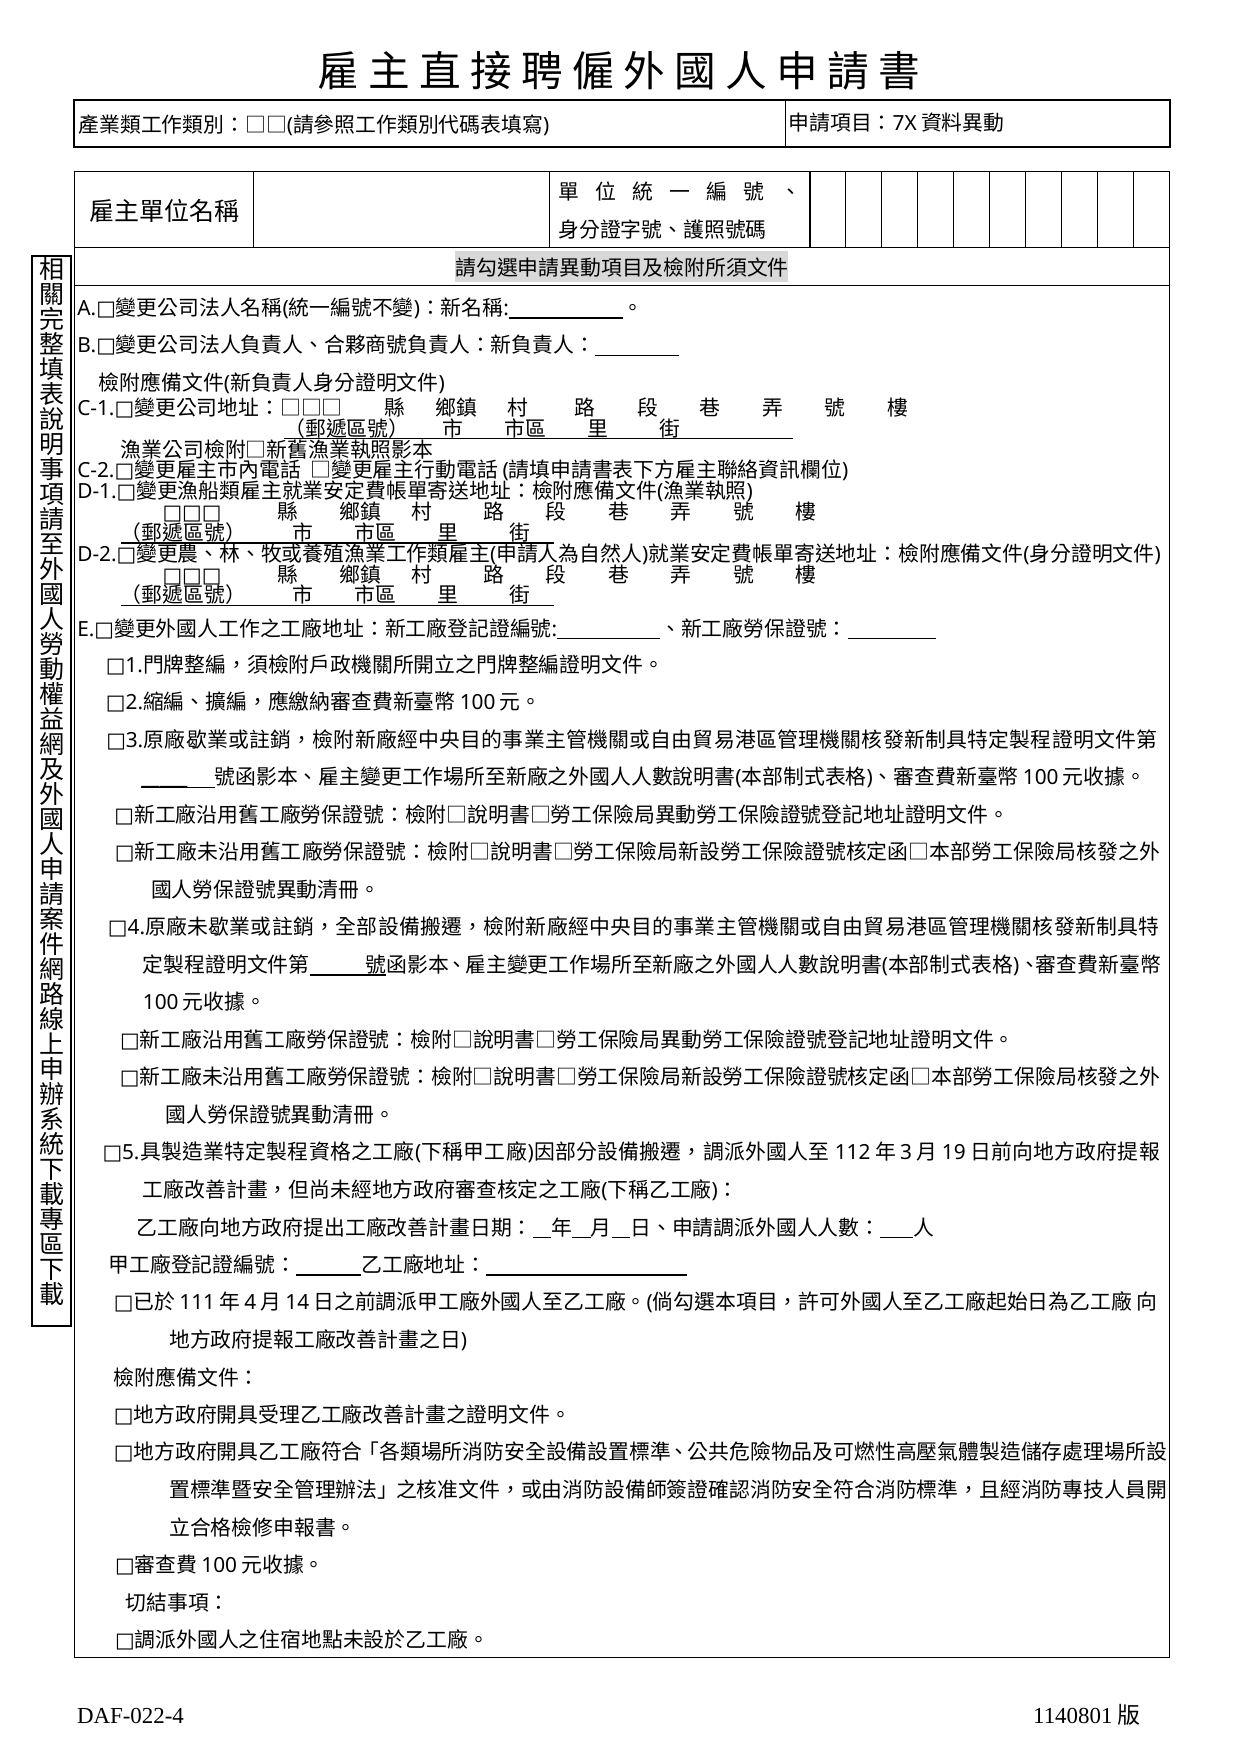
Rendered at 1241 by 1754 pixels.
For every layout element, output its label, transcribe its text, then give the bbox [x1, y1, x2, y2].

table_header [1098, 172, 1133, 247]
table_header [811, 172, 845, 247]
table_header [1134, 172, 1169, 247]
table_header [990, 172, 1025, 247]
table_header [254, 172, 549, 247]
table_cell A.□變更公司法人名稱(統一編號不變)：新名稱: 。 B.□變更公司法人負責人、合夥商號負責人：新負責人： 檢附應備文件(新負責人身分證明文件) C-1.□變更公司地址：□□□ 縣 鄉鎮 村 路 段 巷 弄 號 樓 （郵遞區號） 市 市區 里 街 漁業公司檢附□新舊漁業執照影本 C-2.□變更雇主市內電話 □變更雇主行動電話 (請填申請書表下方雇主聯絡資訊欄位) D-1.□變更漁船類雇主就業安定費帳單寄送地址：檢附應備文件(漁業執照) □□□ 縣 鄉鎮 村 路 段 巷 弄 號 樓 （郵遞區號） 市 市區 里 街 D-2.□變更農、林、牧或養殖漁業工作類雇主(申請人為自然人)就業安定費帳單寄送地址：檢附應備文件(身分證明文件) □□□ 縣 鄉鎮 村 路 段 巷 弄 號 樓 （郵遞區號） 市 市區 里 街 E.□變更外國人工作之工廠地址：新工廠登記證編號: 、新工廠勞保證號： □1.門牌整編，須檢附戶政機關所開立之門牌整編證明文件。 □2.縮編、擴編，應繳納審查費新臺幣100元。 □3.原廠歇業或註銷，檢附新廠經中央目的事業主管機關或自由貿易港區管理機關核發新制具特定製程證明文件第 _____ 號函影本、雇主變更工作場所至新廠之外國人人數說明書(本部制式表格)、審查費新臺幣100元收據。 □新工廠沿用舊工廠勞保證號：檢附□說明書□勞工保險局異動勞工保險證號登記地址證明文件。 □新工廠未沿用舊工廠勞保證號：檢附□說明書□勞工保險局新設勞工保險證號核定函□本部勞工保險局核發之外國人勞保證號異動清冊。 □4.原廠未歇業或註銷，全部設備搬遷，檢附新廠經中央目的事業主管機關或自由貿易港區管理機關核發新制具特定製程證明文件第 號函影本、雇主變更工作場所至新廠之外國人人數說明書(本部制式表格)、審查費新臺幣100元收據。 □新工廠沿用舊工廠勞保證號：檢附□說明書□勞工保險局異動勞工保險證號登記地址證明文件。 □新工廠未沿用舊工廠勞保證號：檢附□說明書□勞工保險局新設勞工保險證號核定函□本部勞工保險局核發之外國人勞保證號異動清冊。 □5.具製造業特定製程資格之工廠(下稱甲工廠)因部分設備搬遷，調派外國人至112年3月19日前向地方政府提報 工廠改善計畫，但尚未經地方政府審查核定之工廠(下稱乙工廠)： 乙工廠向地方政府提出工廠改善計畫日期： 年 月 日、申請調派外國人人數： 人 甲工廠登記證編號： 乙工廠地址： □已於111年4月14日之前調派甲工廠外國人至乙工廠。(倘勾選本項目，許可外國人至乙工廠起始日為乙工廠 向地方政府提報工廠改善計畫之日) 檢附應備文件： □地方政府開具受理乙工廠改善計畫之證明文件。 □地方政府開具乙工廠符合「各類場所消防安全設備設置標準、公共危險物品及可燃性高壓氣體製造儲存處理場所設置標準暨安全管理辦法」之核准文件，或由消防設備師簽證確認消防安全符合消防標準，且經消防專技人員開立合格檢修申報書。 □審查費100元收據。 切結事項： □調派外國人之住宿地點未設於乙工廠。 [75, 286, 1169, 1657]
table_header [1026, 172, 1061, 247]
table_header 雇主單位名稱 [75, 172, 253, 247]
table_header [1062, 172, 1097, 247]
table_header [954, 172, 989, 247]
table_header 產業類工作類別：□□(請參照工作類別代碼表填寫) [75, 101, 785, 146]
table_header 單位統一編號、 身分證字號、護照號碼 [550, 172, 809, 247]
table_header [882, 172, 917, 247]
text 雇 主 直 接 聘 僱 外 國 人 申 請 書 [74, 38, 1163, 99]
table_header [918, 172, 953, 247]
table_header [846, 172, 881, 247]
text 相關完整填表說明事項請至外國人勞動權益網及外國人申請案件網路線上申辦系統下載專區下載 [34, 257, 70, 1325]
table_header 申請項目：7X資料異動 [786, 101, 1169, 146]
table_cell 請勾選申請異動項目及檢附所須文件 [75, 248, 1169, 285]
